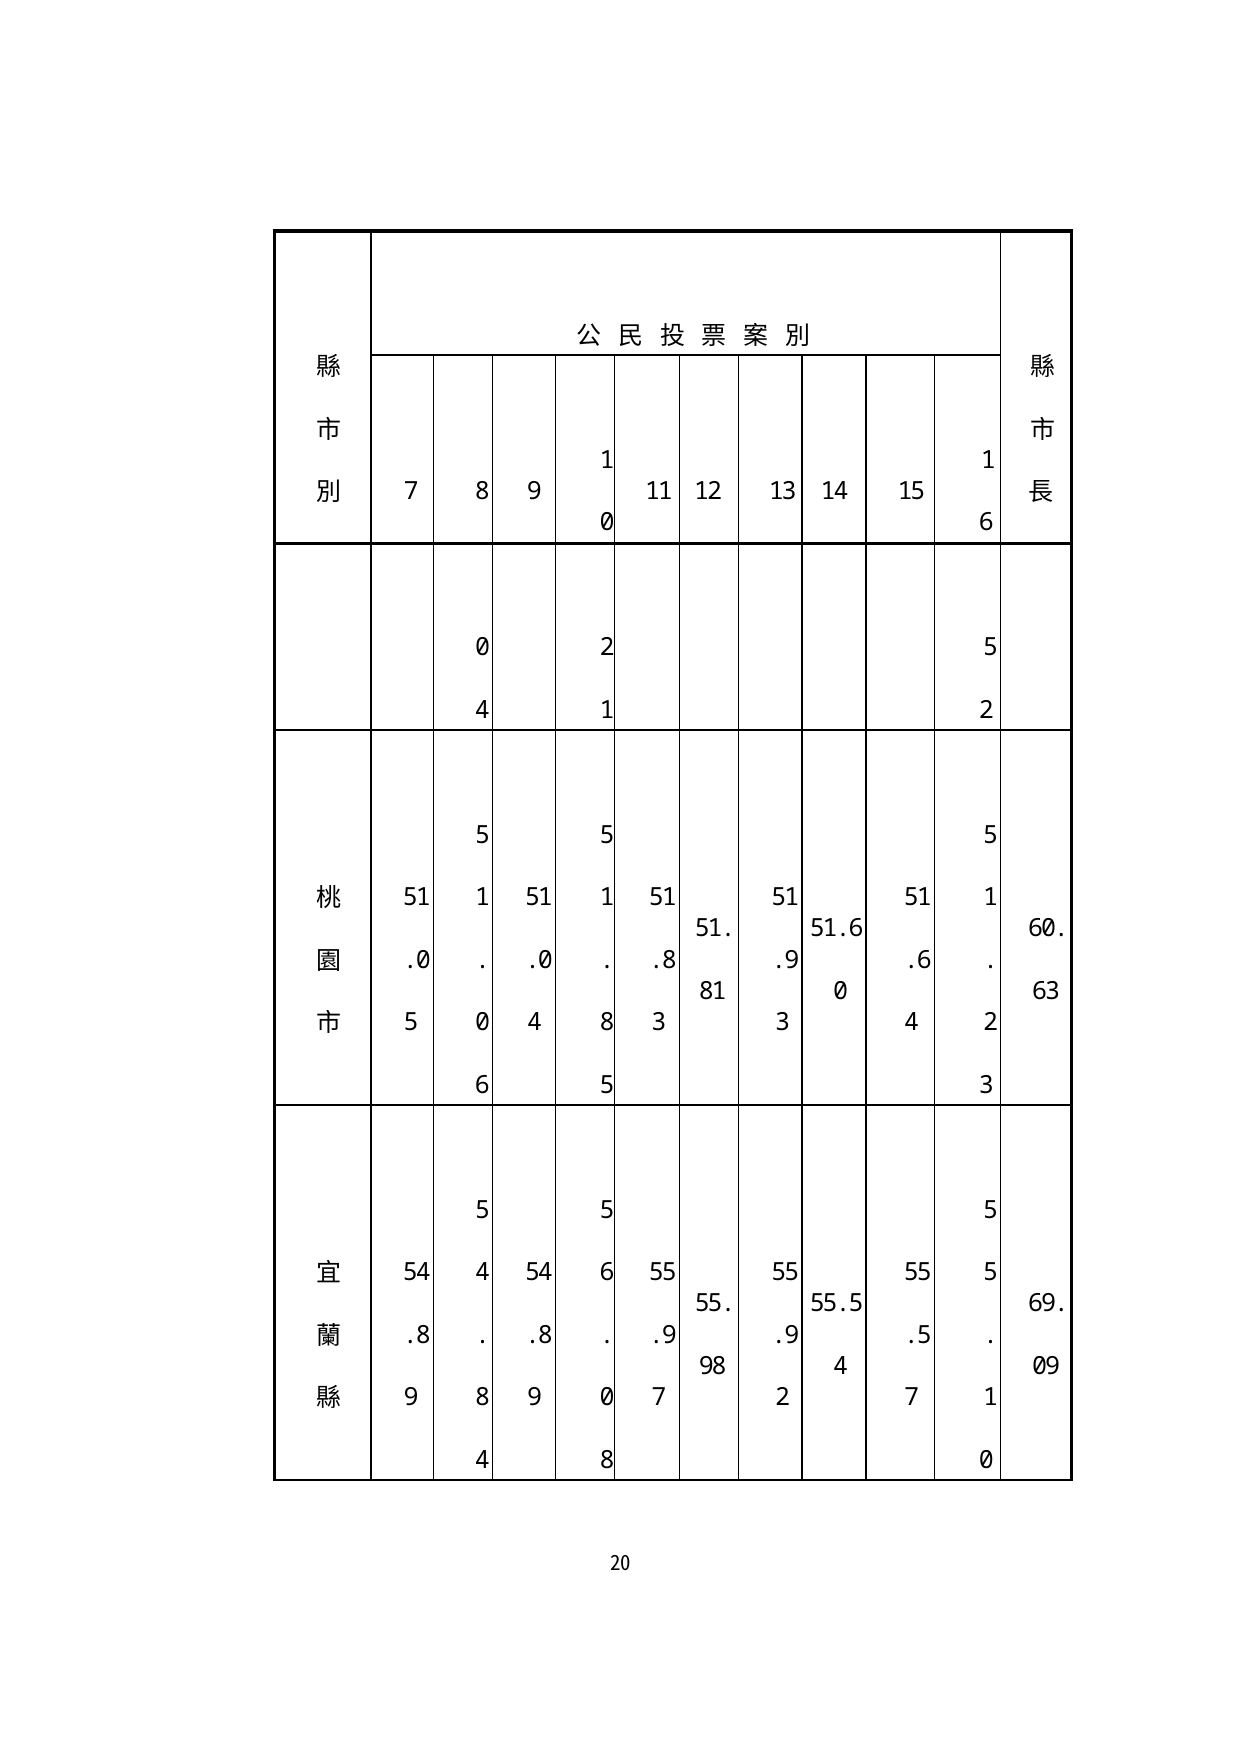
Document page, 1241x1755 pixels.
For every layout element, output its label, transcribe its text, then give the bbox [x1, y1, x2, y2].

table_cell [493, 545, 555, 729]
table_cell 16 [935, 356, 1000, 542]
table_header 縣市長 [1001, 233, 1070, 542]
table_cell 55.10 [935, 1106, 1000, 1479]
table_cell 52 [935, 545, 1000, 729]
table_cell 56.08 [556, 1106, 614, 1479]
table_cell 21 [556, 545, 614, 729]
table_cell 51.06 [434, 731, 492, 1104]
table_cell 55.98 [680, 1106, 738, 1479]
table_cell 14 [803, 356, 865, 542]
table_header 公民投票案別 [372, 233, 1000, 354]
table_cell 51.81 [680, 731, 738, 1104]
table_cell [1001, 545, 1070, 729]
table_cell 55.97 [615, 1106, 679, 1479]
table_cell 55.54 [803, 1106, 865, 1479]
table_cell 51.83 [615, 731, 679, 1104]
table_cell 51.05 [372, 731, 433, 1104]
table_cell 60.63 [1001, 731, 1070, 1104]
table_cell 69.09 [1001, 1106, 1070, 1479]
table_cell 8 [434, 356, 492, 542]
table_cell [615, 545, 679, 729]
table_cell 宜蘭縣 [276, 1106, 370, 1479]
table_cell 51.85 [556, 731, 614, 1104]
table_cell 桃園市 [276, 731, 370, 1104]
table_cell [372, 545, 433, 729]
table_cell 55.92 [739, 1106, 801, 1479]
table_cell 54.89 [372, 1106, 433, 1479]
table_cell 12 [680, 356, 738, 542]
table_cell [803, 545, 865, 729]
table_cell [680, 545, 738, 729]
table_cell 51.93 [739, 731, 801, 1104]
table_cell 51.60 [803, 731, 865, 1104]
table_cell 51.64 [867, 731, 934, 1104]
table_cell 9 [493, 356, 555, 542]
table_cell 7 [372, 356, 433, 542]
table_cell 54.89 [493, 1106, 555, 1479]
table_cell [739, 545, 801, 729]
table_cell 11 [615, 356, 679, 542]
table_cell 10 [556, 356, 614, 542]
table_cell 15 [867, 356, 934, 542]
table_cell 51.04 [493, 731, 555, 1104]
table_cell 54.84 [434, 1106, 492, 1479]
table_cell 13 [739, 356, 801, 542]
table_cell 04 [434, 545, 492, 729]
table_cell [867, 545, 934, 729]
table_header 縣市別 [276, 233, 370, 542]
table_cell [276, 545, 370, 729]
table_cell 51.23 [935, 731, 1000, 1104]
table_cell 55.57 [867, 1106, 934, 1479]
